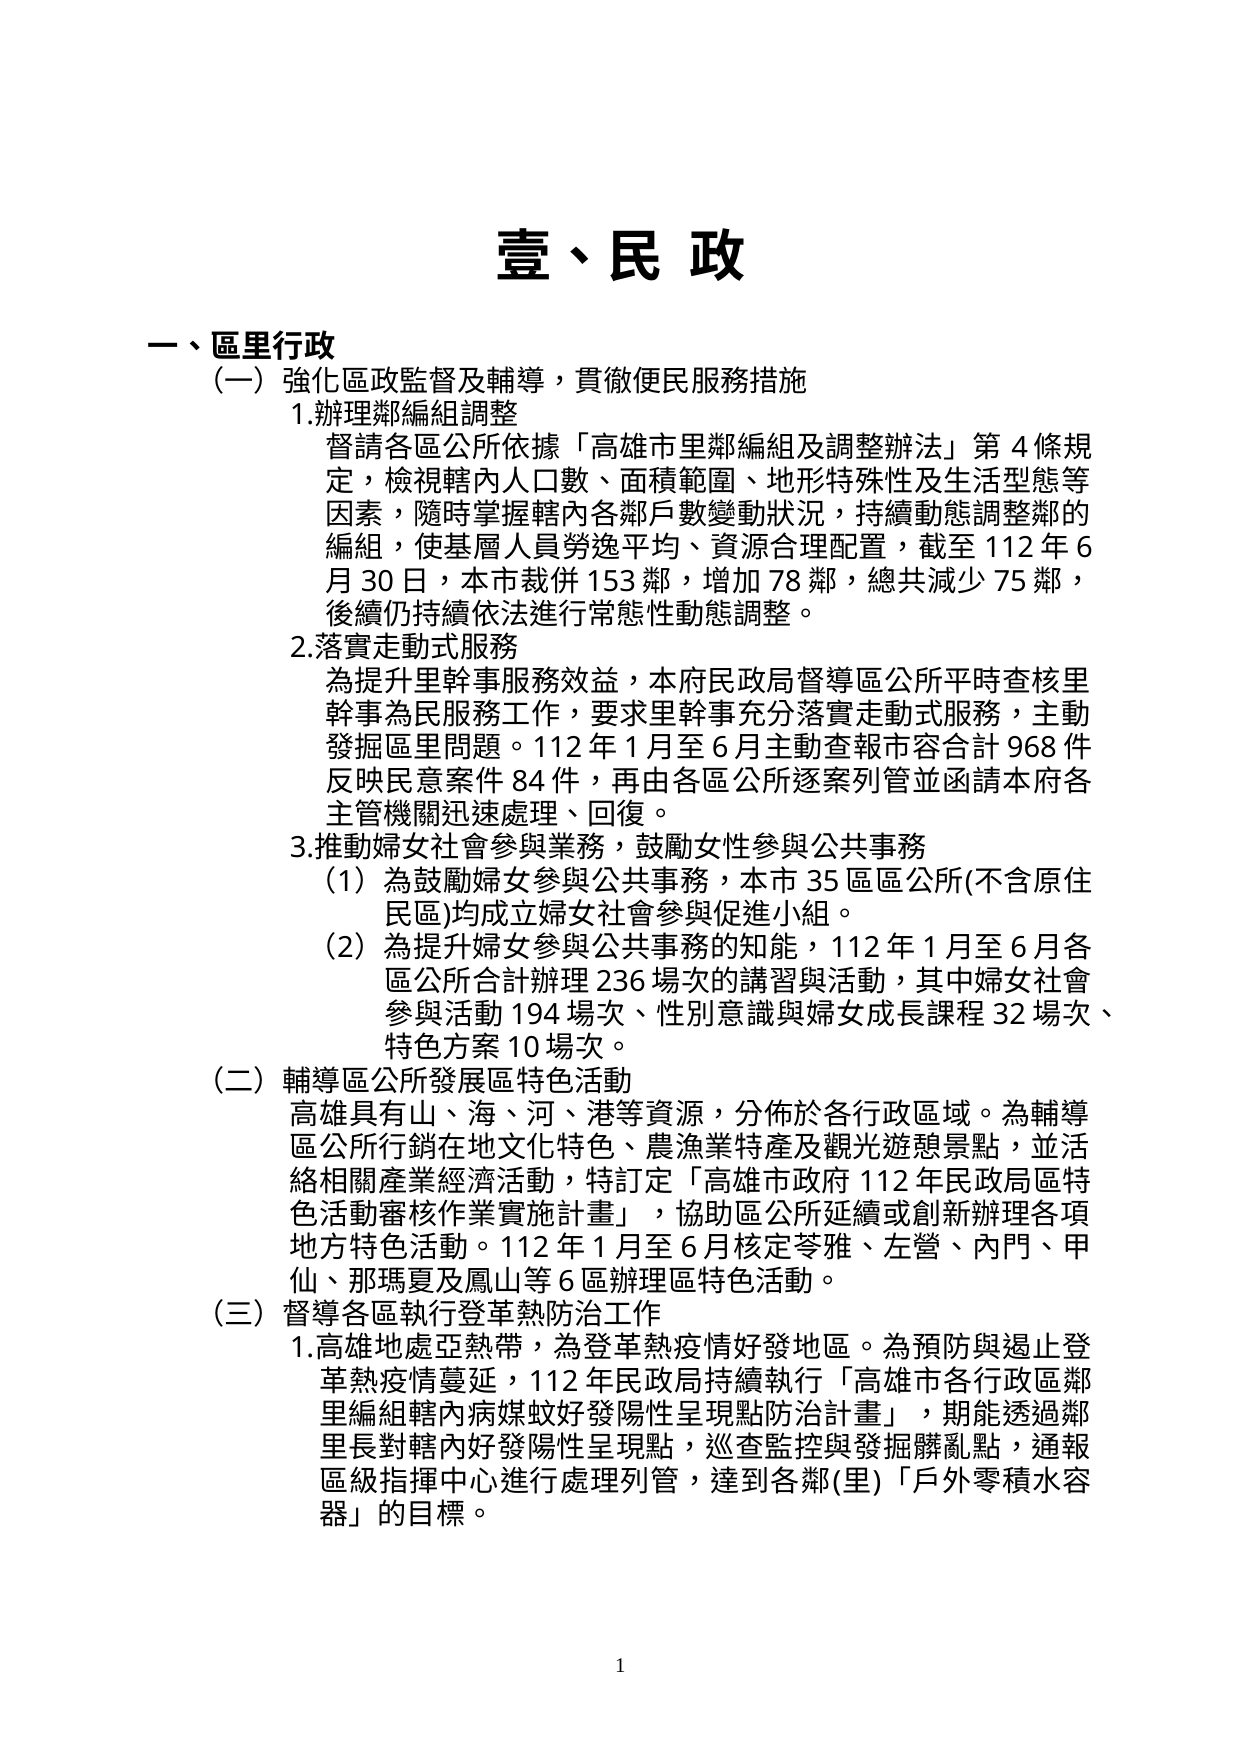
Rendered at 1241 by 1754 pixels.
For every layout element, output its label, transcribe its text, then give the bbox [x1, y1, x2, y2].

text 督請各區公所依據「高雄市里鄰編組及調整辦法」第4條規定，檢視轄內人口數、面積範圍、地形特殊性及生活型態等因素，隨時掌握轄內各鄰戶數變動狀況，持續動態調整鄰的編組，使基層人員勞逸平均、資源合理配置，截至112年6月30日，本市裁併153鄰，增加78鄰，總共減少75鄰，後續仍持續依法進行常態性動態調整。 [325, 431, 1092, 631]
text 3.推動婦女社會參與業務，鼓勵女性參與公共事務 [289, 831, 1092, 864]
text （一）強化區政監督及輔導，貫徹便民服務措施 [195, 364, 1092, 398]
text （二）輔導區公所發展區特色活動 [195, 1064, 1092, 1098]
text 一、區里行政 [148, 331, 1092, 364]
text （1）為鼓勵婦女參與公共事務，本市35區區公所(不含原住民區)均成立婦女社會參與促進小組。 [307, 864, 1092, 931]
text 為提升里幹事服務效益，本府民政局督導區公所平時查核里幹事為民服務工作，要求里幹事充分落實走動式服務，主動發掘區里問題。112年1月至6月主動查報市容合計968件、反映民意案件84件，再由各區公所逐案列管並函請本府各主管機關迅速處理、回復。 [325, 664, 1092, 831]
text 高雄具有山、海、河、港等資源，分佈於各行政區域。為輔導區公所行銷在地文化特色、農漁業特產及觀光遊憩景點，並活絡相關產業經濟活動，特訂定「高雄市政府112年民政局區特色活動審核作業實施計畫」，協助區公所延續或創新辦理各項地方特色活動。112年1月至6月核定苓雅、左營、內門、甲仙、那瑪夏及鳳山等6區辦理區特色活動。 [289, 1098, 1092, 1298]
text （三）督導各區執行登革熱防治工作 [195, 1298, 1092, 1331]
text 2.落實走動式服務 [289, 631, 1092, 664]
text （2）為提升婦女參與公共事務的知能，112年1月至6月各區公所合計辦理236場次的講習與活動，其中婦女社會參與活動194場次、性別意識與婦女成長課程32場次、特色方案10場次。 [307, 931, 1092, 1064]
text 1.辦理鄰編組調整 [289, 398, 1092, 431]
text 1.高雄地處亞熱帶，為登革熱疫情好發地區。為預防與遏止登革熱疫情蔓延，112年民政局持續執行「高雄市各行政區鄰里編組轄內病媒蚊好發陽性呈現點防治計畫」，期能透過鄰里長對轄內好發陽性呈現點，巡查監控與發掘髒亂點，通報區級指揮中心進行處理列管，達到各鄰(里)「戶外零積水容器」的目標。 [289, 1331, 1092, 1531]
text 壹、民 政 [148, 177, 1092, 294]
